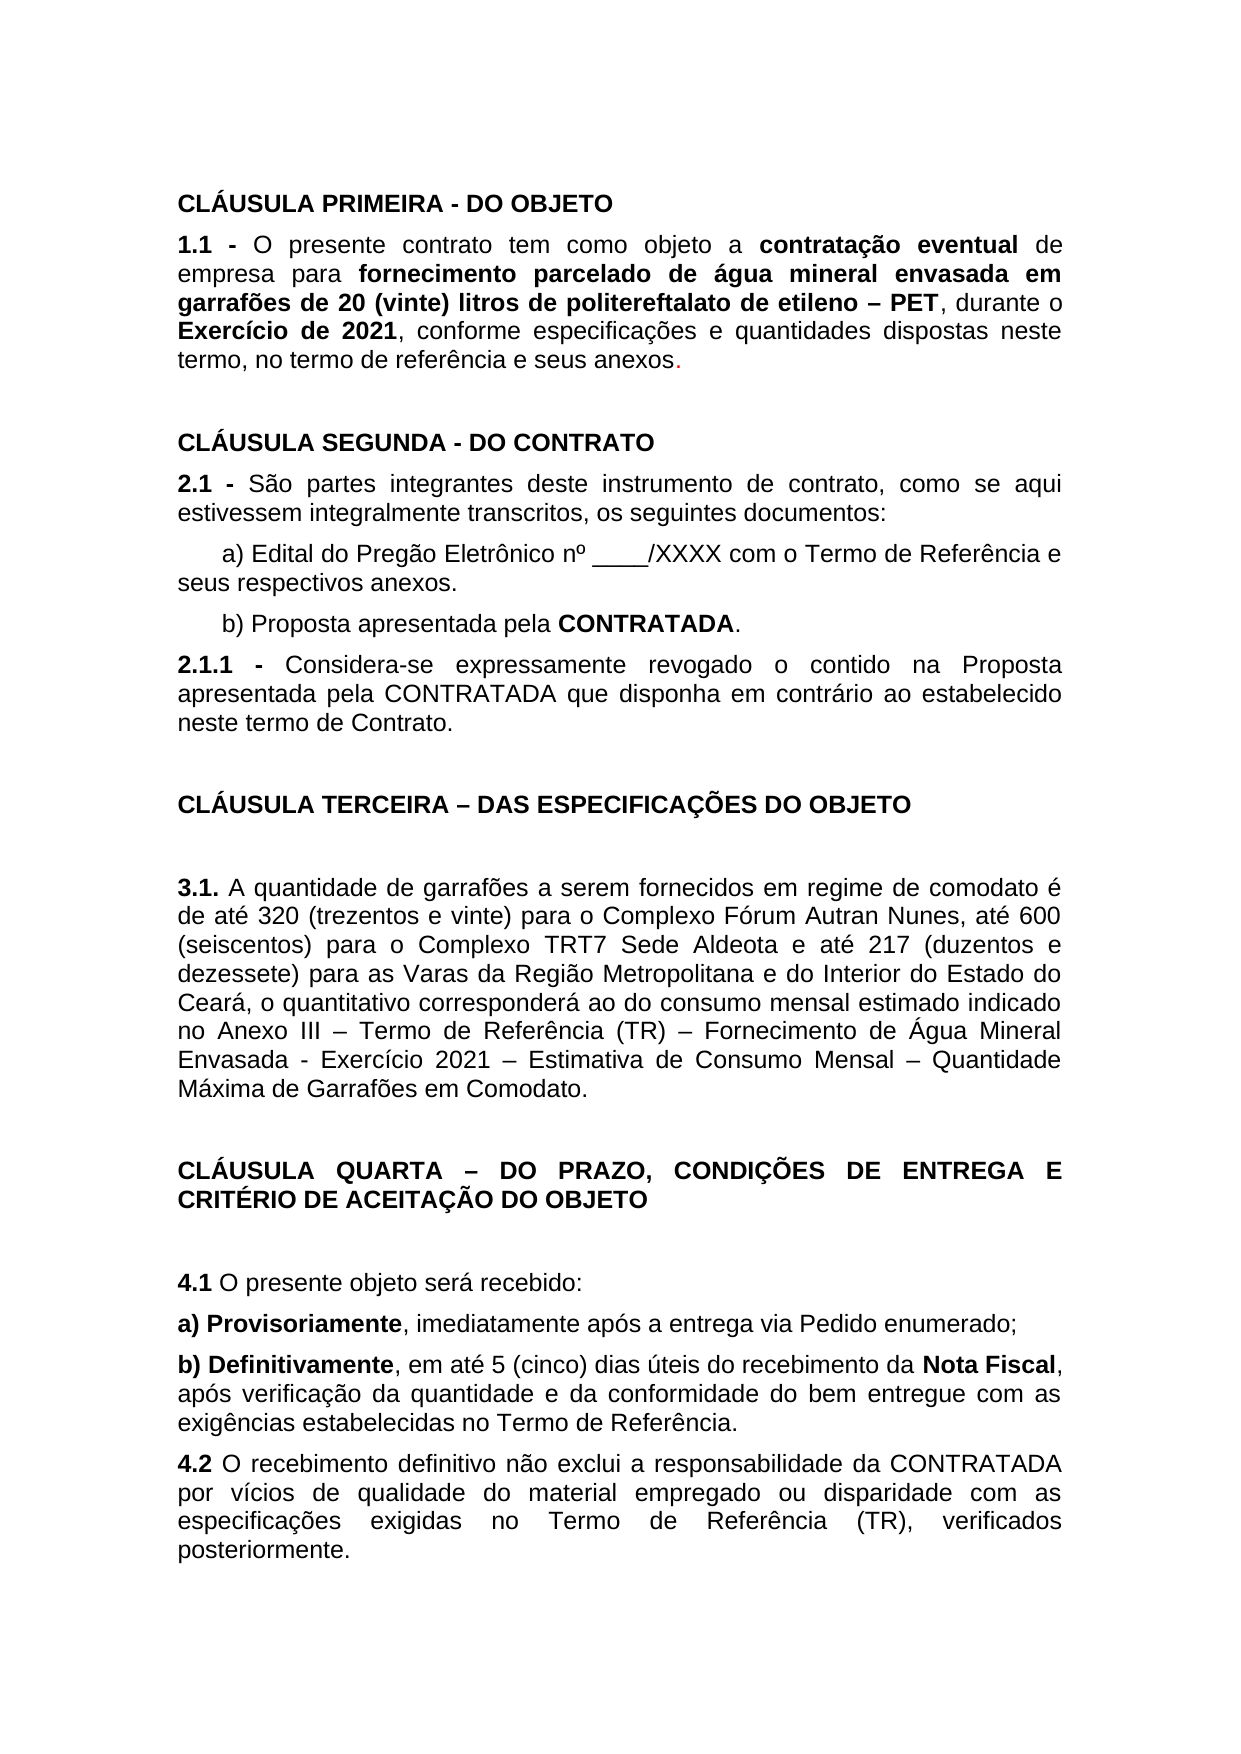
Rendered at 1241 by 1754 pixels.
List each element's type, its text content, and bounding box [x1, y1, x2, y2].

text 2.1 - São partes integrantes deste instrumento de contrato, como se aqui estivessem integralmente transcritos, os seguintes documentos: [177, 469, 1063, 526]
text CLÁUSULA SEGUNDA - DO CONTRATO [177, 428, 1063, 456]
text 4.2 O recebimento definitivo não exclui a responsabilidade da CONTRATADA por vícios de qualidade do material empregado ou disparidade com as especificações exigidas no Termo de Referência (TR), verificados posteriormente. [177, 1449, 1063, 1564]
text a) Provisoriamente, imediatamente após a entrega via Pedido enumerado; [177, 1309, 1063, 1338]
text 1.1 - O presente contrato tem como objeto a contratação eventual de empresa para fornecimento parcelado de água mineral envasada em garrafões de 20 (vinte) litros de politereftalato de etileno – PET, durante o Exercício de 2021, conforme especificações e quantidades dispostas neste termo, no termo de referência e seus anexos. [177, 230, 1063, 374]
text 3.1. A quantidade de garrafões a serem fornecidos em regime de comodato é de até 320 (trezentos e vinte) para o Complexo Fórum Autran Nunes, até 600 (seiscentos) para o Complexo TRT7 Sede Aldeota e até 217 (duzentos e dezessete) para as Varas da Região Metropolitana e do Interior do Estado do Ceará, o quantitativo corresponderá ao do consumo mensal estimado indicado no Anexo III – Termo de Referência (TR) – Fornecimento de Água Mineral Envasada - Exercício 2021 – Estimativa de Consumo Mensal – Quantidade Máxima de Garrafões em Comodato. [177, 873, 1063, 1103]
text CLÁUSULA TERCEIRA – DAS ESPECIFICAÇÕES DO OBJETO [177, 790, 1063, 819]
text 4.1 O presente objeto será recebido: [177, 1268, 1063, 1296]
text 2.1.1 - Considera-se expressamente revogado o contido na Proposta apresentada pela CONTRATADA que disponha em contrário ao estabelecido neste termo de Contrato. [177, 650, 1063, 736]
text a) Edital do Pregão Eletrônico nº ____/XXXX com o Termo de Referência e seus respectivos anexos. [177, 539, 1063, 596]
text b) Proposta apresentada pela CONTRATADA. [177, 609, 1063, 638]
text CLÁUSULA QUARTA – DO PRAZO, CONDIÇÕES DE ENTREGA E CRITÉRIO DE ACEITAÇÃO DO OBJETO [177, 1156, 1063, 1214]
text b) Definitivamente, em até 5 (cinco) dias úteis do recebimento da Nota Fiscal, após verificação da quantidade e da conformidade do bem entregue com as exigências estabelecidas no Termo de Referência. [177, 1350, 1063, 1436]
text CLÁUSULA PRIMEIRA - DO OBJETO [177, 189, 1063, 218]
